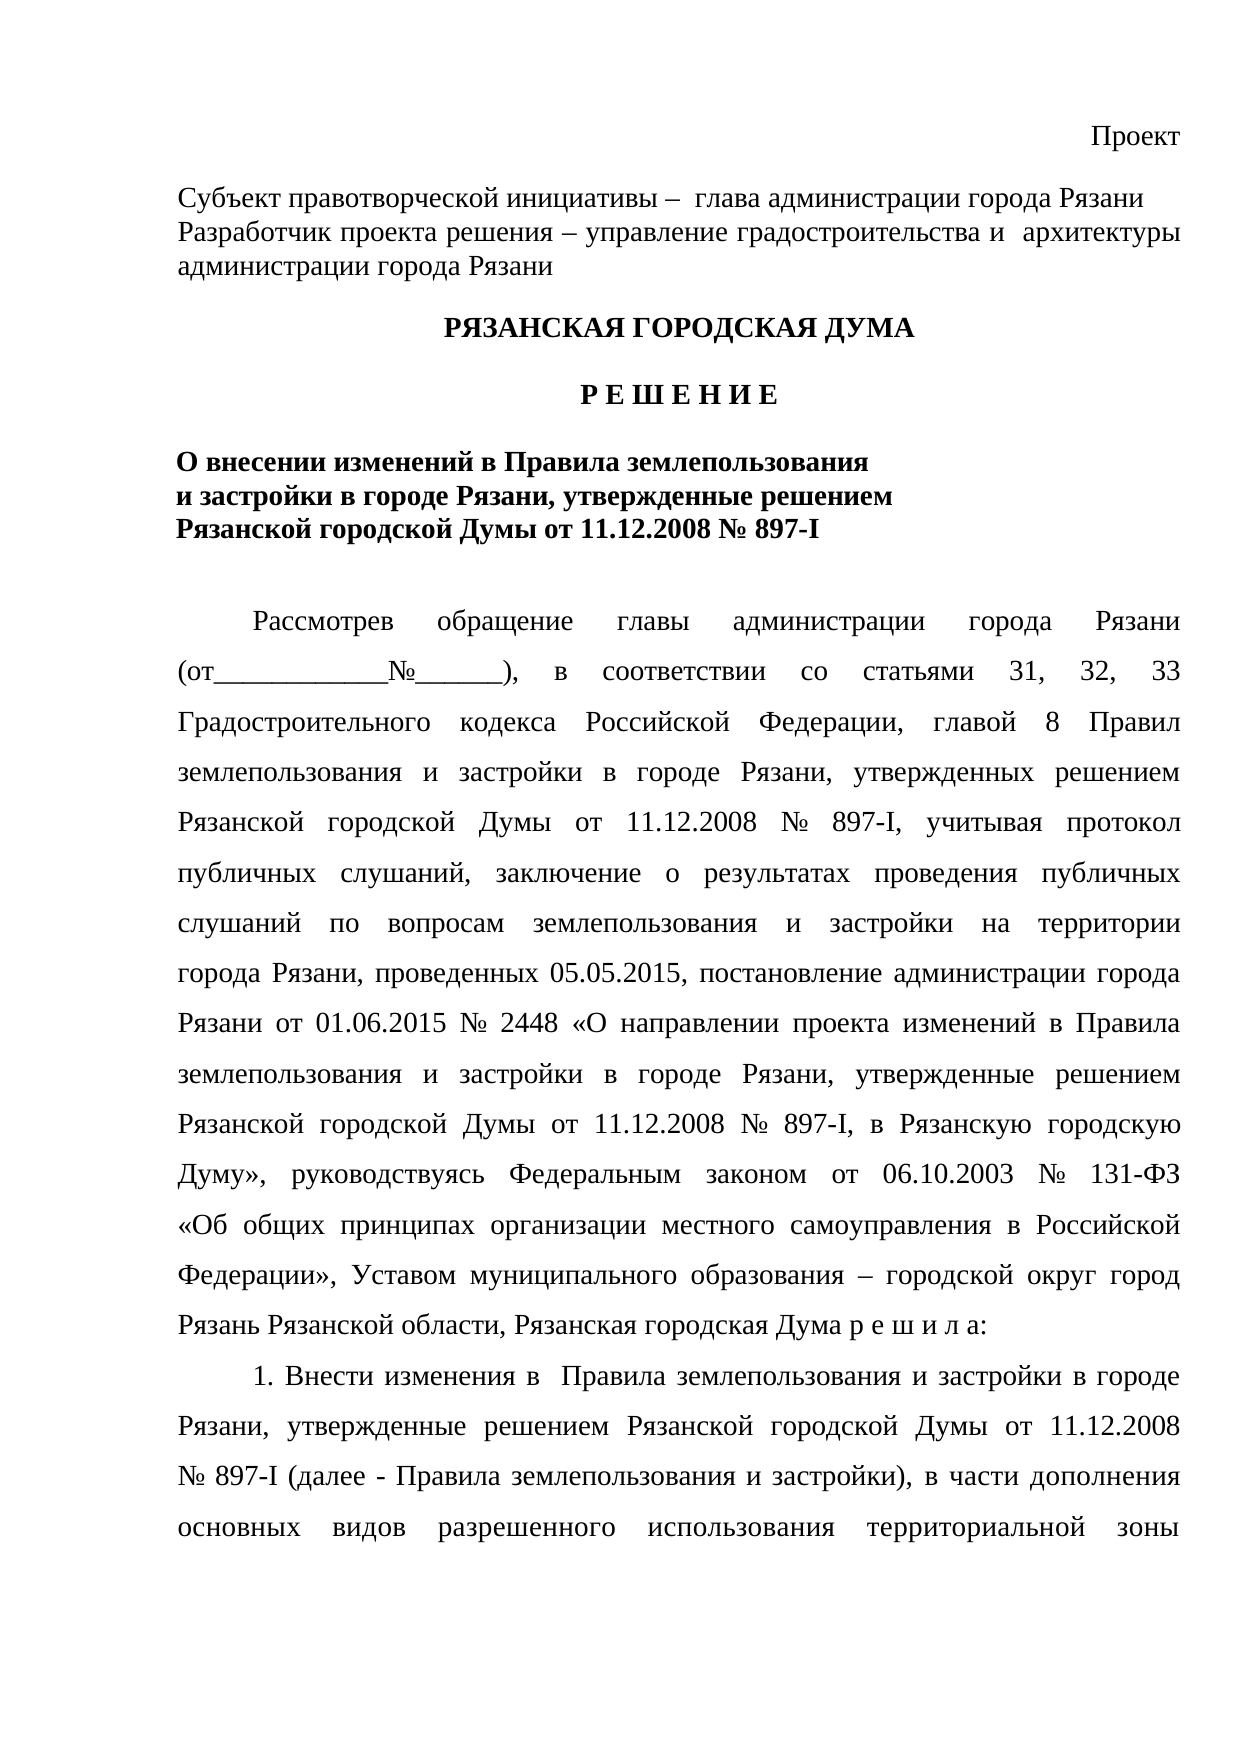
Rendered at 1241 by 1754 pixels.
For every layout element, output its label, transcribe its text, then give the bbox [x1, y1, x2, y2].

text О внесении изменений в Правила землепользования [176, 444, 1181, 478]
text и застройки в городе Рязани, утвержденные решением [176, 478, 1181, 512]
text Рязанской городской Думы от 11.12.2008 № 897-I [176, 512, 1181, 545]
text Субъект правотворческой инициативы – глава администрации города Рязани [177, 181, 1180, 214]
subtitle РЯЗАНСКАЯ ГОРОДСКАЯ ДУМА [177, 310, 1181, 344]
text Разработчик проекта решения – управление градостроительства и архитектуры администрации города Рязани [177, 214, 1181, 281]
text Р Е Ш Е Н И Е [177, 377, 1181, 411]
text Рассмотрев обращение главы администрации города Рязани (от____________№______), в соответствии со статьями 31, 32, 33 Градостроительного кодекса Российской Федерации, главой 8 Правил землепользования и застройки в городе Рязани, утвержденных решением Рязанской городской Думы от 11.12.2008 № 897-I, учитывая протокол публичных слушаний, заключение о результатах проведения публичных слушаний по вопросам землепользования и застройки на территории города Рязани, проведенных 05.05.2015, постановление администрации города Рязани от 01.06.2015 № 2448 «О направлении проекта изменений в Правила землепользования и застройки в городе Рязани, утвержденные решением Рязанской городской Думы от 11.12.2008 № 897-I, в Рязанскую городскую Думу», руководствуясь Федеральным законом от 06.10.2003 № 131-ФЗ «Об общих принципах организации местного самоуправления в Российской Федерации», Уставом муниципального образования – городской округ город Рязань Рязанской области, Рязанская городская Дума р е ш и л а: [177, 603, 1181, 1341]
text Проект [177, 118, 1180, 152]
text 1. Внести изменения в Правила землепользования и застройки в городе Рязани, утвержденные решением Рязанской городской Думы от 11.12.2008 № 897-I (далее - Правила землепользования и застройки), в части дополнения основных видов разрешенного использования территориальной зоны [177, 1358, 1181, 1542]
